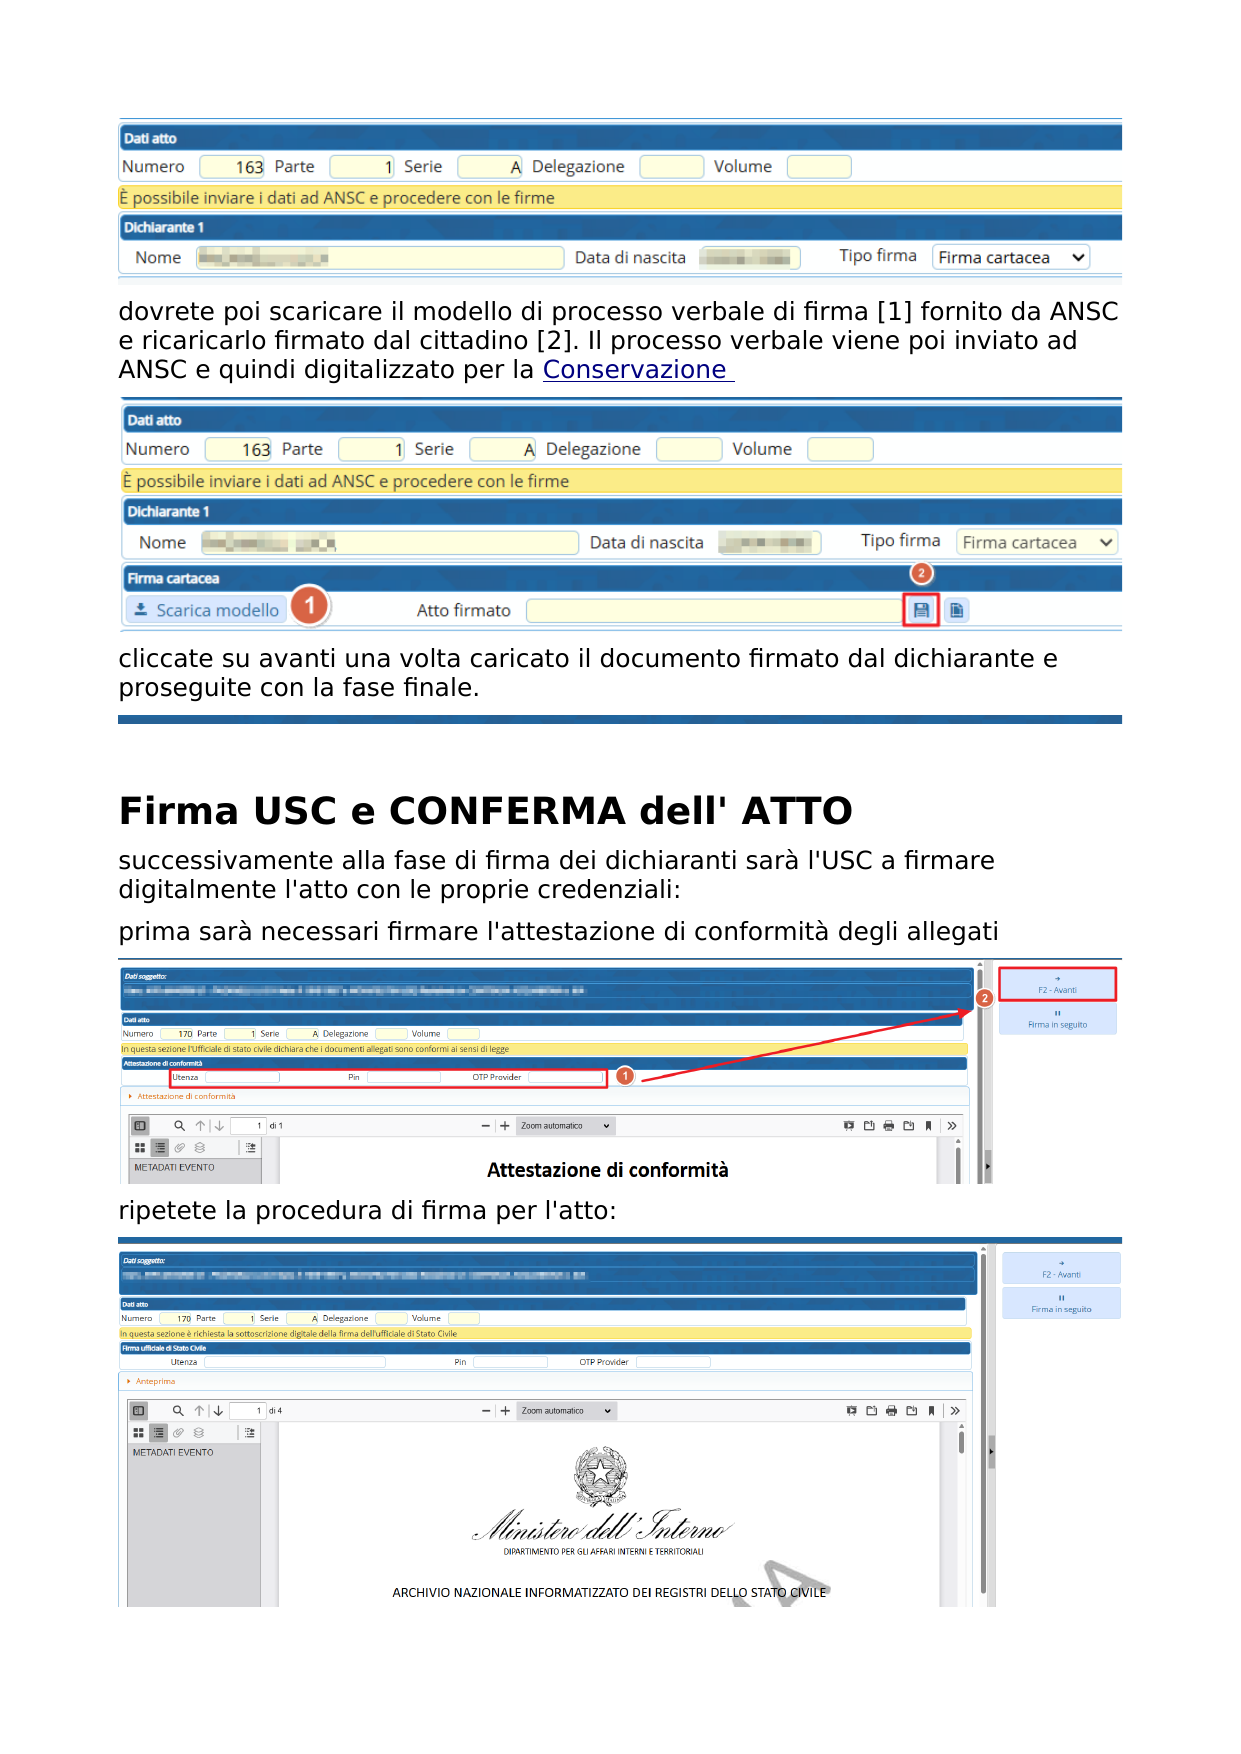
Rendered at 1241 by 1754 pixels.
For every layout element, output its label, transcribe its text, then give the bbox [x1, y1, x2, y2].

picture [118, 118, 1123, 285]
text cliccate su avanti una volta caricato il documento firmato dal dichiarante e proseguite con la fase finale. [118, 644, 1122, 702]
text dovrete poi scaricare il modello di processo verbale di firma [1] fornito da ANSC e ricaricarlo firmato dal cittadino [2]. Il processo verbale viene poi inviato ad ANSC e quindi digitalizzato per la Conservazione [118, 297, 1122, 385]
text ripetete la procedura di firma per l'atto: [118, 1196, 1122, 1225]
picture [118, 1237, 1123, 1607]
picture [118, 958, 1123, 1184]
text prima sarà necessari firmare l'attestazione di conformità degli allegati [118, 917, 1122, 946]
subtitle Firma USC e CONFERMA dell' ATTO [118, 790, 1122, 834]
picture [118, 397, 1123, 632]
text successivamente alla fase di firma dei dichiaranti sarà l'USC a firmare digitalmente l'atto con le proprie credenziali: [118, 846, 1122, 904]
picture [118, 715, 1123, 724]
